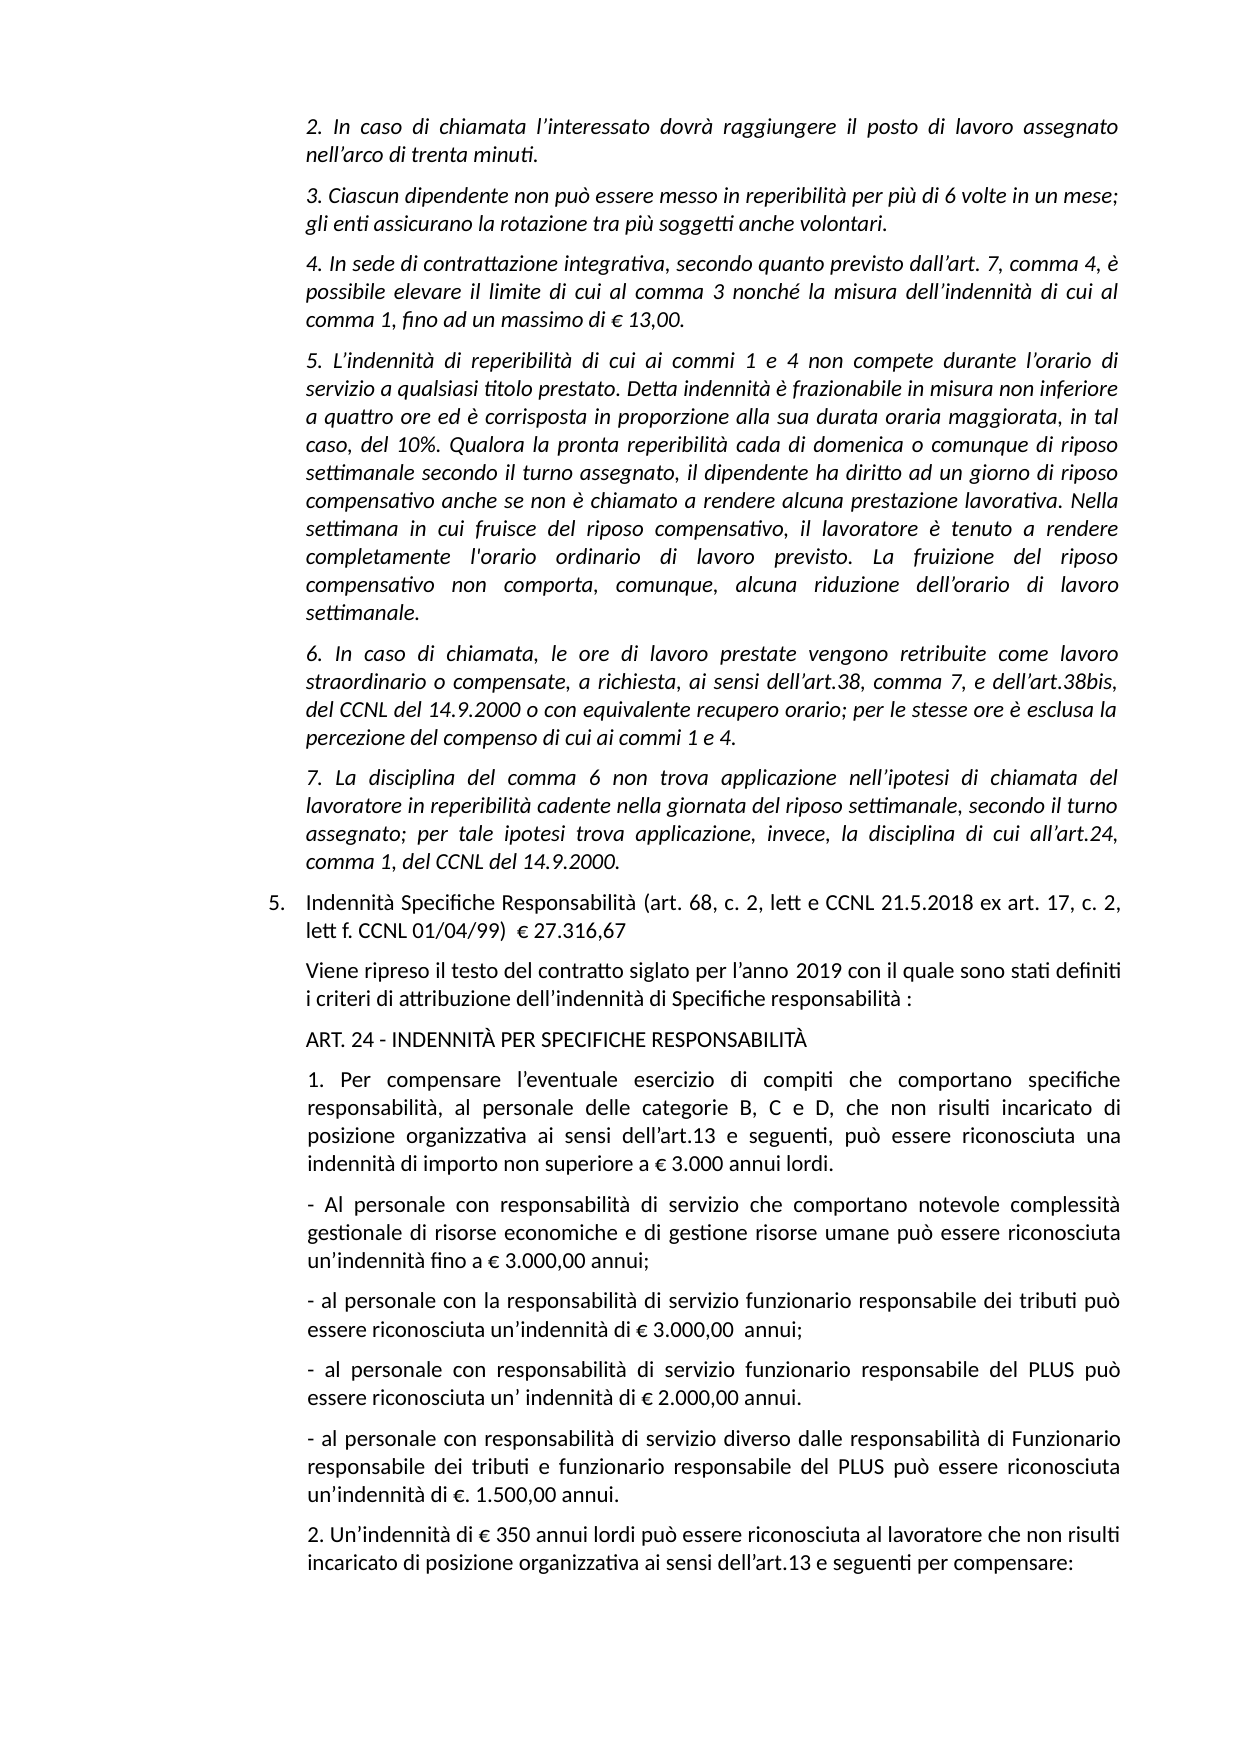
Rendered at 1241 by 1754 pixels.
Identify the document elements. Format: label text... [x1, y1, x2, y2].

text - al personale con responsabilità di servizio diverso dalle responsabilità di Funzionario responsabile dei tributi e funzionario responsabile del PLUS può essere riconosciuta un’indennità di €. 1.500,00 annui. [307, 1424, 1122, 1508]
text - Al personale con responsabilità di servizio che comportano notevole complessità gestionale di risorse economiche e di gestione risorse umane può essere riconosciuta un’indennità fino a € 3.000,00 annui; [307, 1190, 1122, 1274]
list 5. L’indennità di reperibilità di cui ai commi 1 e 4 non compete durante l’orario di servizio a qualsiasi titolo prestato. Detta indennità è frazionabile in misura non inferiore a quattro ore ed è corrisposta in proporzione alla sua durata oraria maggiorata, in tal caso, del 10%. Qualora la pronta reperibilità cada di domenica o comunque di riposo settimanale secondo il turno assegnato, il dipendente ha diritto ad un giorno di riposo compensativo anche se non è chiamato a rendere alcuna prestazione lavorativa. Nella settimana in cui fruisce del riposo compensativo, il lavoratore è tenuto a rendere completamente l'orario ordinario di lavoro previsto. La fruizione del riposo compensativo non comporta, comunque, alcuna riduzione dell’orario di lavoro settimanale. [268, 346, 1122, 626]
list Viene ripreso il testo del contratto siglato per l’anno 2019 con il quale sono stati definiti i criteri di attribuzione dell’indennità di Specifiche responsabilità : [268, 956, 1122, 1012]
list Indennità Specifiche Responsabilità (art. 68, c. 2, lett e CCNL 21.5.2018 ex art. 17, c. 2, lett f. CCNL 01/04/99) € 27.316,67 [268, 888, 1122, 944]
list 3. Ciascun dipendente non può essere messo in reperibilità per più di 6 volte in un mese; gli enti assicurano la rotazione tra più soggetti anche volontari. [268, 181, 1122, 237]
list 2. In caso di chiamata l’interessato dovrà raggiungere il posto di lavoro assegnato nell’arco di trenta minuti. [268, 112, 1122, 168]
text - al personale con la responsabilità di servizio funzionario responsabile dei tributi può essere riconosciuta un’indennità di € 3.000,00 annui; [307, 1287, 1122, 1343]
list 7. La disciplina del comma 6 non trova applicazione nell’ipotesi di chiamata del lavoratore in reperibilità cadente nella giornata del riposo settimanale, secondo il turno assegnato; per tale ipotesi trova applicazione, invece, la disciplina di cui all’art.24, comma 1, del CCNL del 14.9.2000. [268, 763, 1122, 875]
text 1. Per compensare l’eventuale esercizio di compiti che comportano specifiche responsabilità, al personale delle categorie B, C e D, che non risulti incaricato di posizione organizzativa ai sensi dell’art.13 e seguenti, può essere riconosciuta una indennità di importo non superiore a € 3.000 annui lordi. [307, 1066, 1122, 1178]
list 4. In sede di contrattazione integrativa, secondo quanto previsto dall’art. 7, comma 4, è possibile elevare il limite di cui al comma 3 nonché la misura dell’indennità di cui al comma 1, fino ad un massimo di € 13,00. [268, 249, 1122, 333]
text 2. Un’indennità di € 350 annui lordi può essere riconosciuta al lavoratore che non risulti incaricato di posizione organizzativa ai sensi dell’art.13 e seguenti per compensare: [307, 1520, 1122, 1576]
list ART. 24 - INDENNITÀ PER SPECIFICHE RESPONSABILITÀ [268, 1025, 1122, 1053]
text - al personale con responsabilità di servizio funzionario responsabile del PLUS può essere riconosciuta un’ indennità di € 2.000,00 annui. [307, 1355, 1122, 1411]
list 6. In caso di chiamata, le ore di lavoro prestate vengono retribuite come lavoro straordinario o compensate, a richiesta, ai sensi dell’art.38, comma 7, e dell’art.38bis, del CCNL del 14.9.2000 o con equivalente recupero orario; per le stesse ore è esclusa la percezione del compenso di cui ai commi 1 e 4. [268, 639, 1122, 751]
